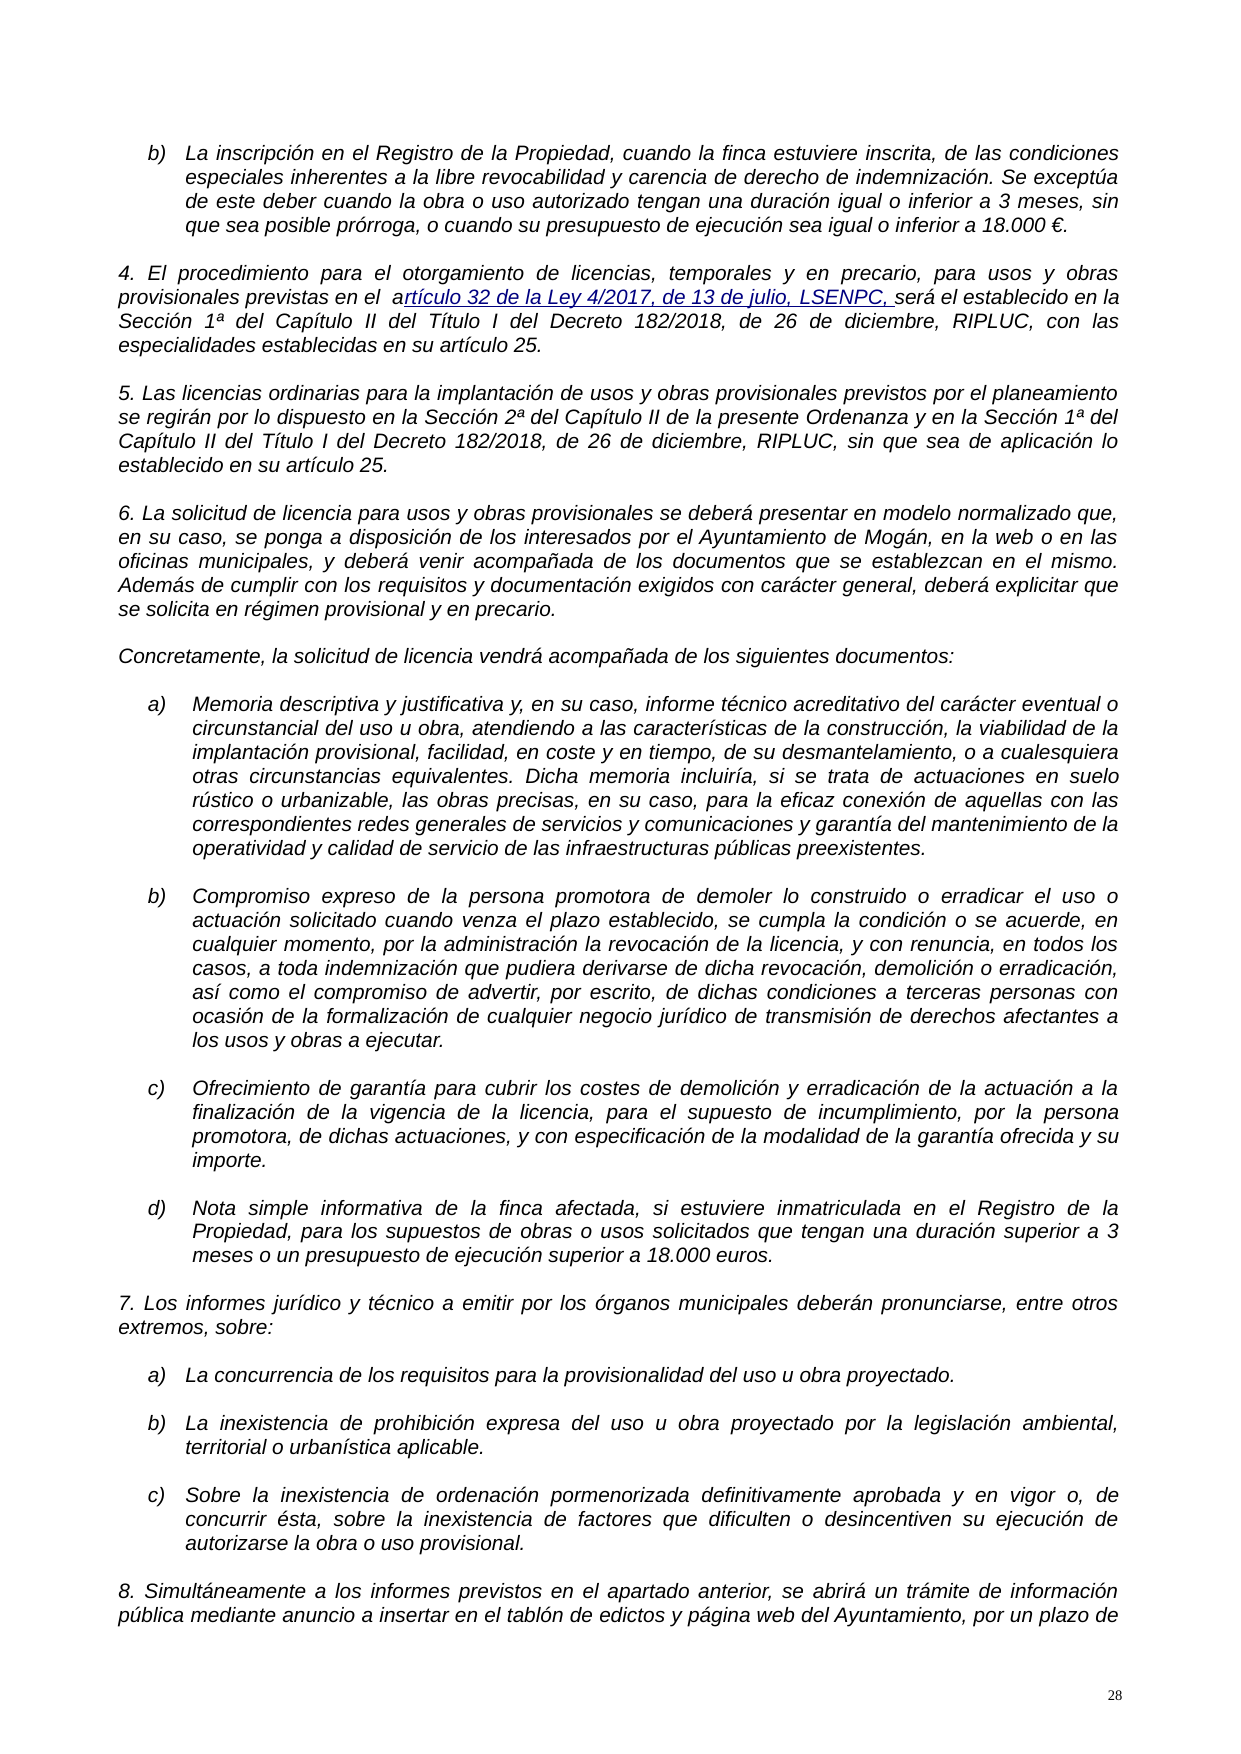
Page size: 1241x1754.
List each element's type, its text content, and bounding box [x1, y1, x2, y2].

list Sobre la inexistencia de ordenación pormenorizada definitivamente aprobada y en vigor o, de concurrir ésta, sobre la inexistencia de factores que dificulten o desincentiven su ejecución de autorizarse la obra o uso provisional. [148, 1483, 1122, 1555]
text c) Ofrecimiento de garantía para cubrir los costes de demolición y erradicación de la actuación a la finalización de la vigencia de la licencia, para el supuesto de incumplimiento, por la persona promotora, de dichas actuaciones, y con especificación de la modalidad de la garantía ofrecida y su importe. [148, 1076, 1122, 1171]
text 5. Las licencias ordinarias para la implantación de usos y obras provisionales previstos por el planeamiento se regirán por lo dispuesto en la Sección 2ª del Capítulo II de la presente Ordenanza y en la Sección 1ª del Capítulo II del Título I del Decreto 182/2018, de 26 de diciembre, RIPLUC, sin que sea de aplicación lo establecido en su artículo 25. [118, 381, 1122, 477]
text 7. Los informes jurídico y técnico a emitir por los órganos municipales deberán pronunciarse, entre otros extremos, sobre: [118, 1291, 1122, 1339]
list La concurrencia de los requisitos para la provisionalidad del uso u obra proyectado. [148, 1363, 1122, 1387]
list La inexistencia de prohibición expresa del uso u obra proyectado por la legislación ambiental, territorial o urbanística aplicable. [148, 1411, 1122, 1459]
text d) Nota simple informativa de la finca afectada, si estuviere inmatriculada en el Registro de la Propiedad, para los supuestos de obras o usos solicitados que tengan una duración superior a 3 meses o un presupuesto de ejecución superior a 18.000 euros. [148, 1195, 1122, 1267]
text 6. La solicitud de licencia para usos y obras provisionales se deberá presentar en modelo normalizado que, en su caso, se ponga a disposición de los interesados por el Ayuntamiento de Mogán, en la web o en las oficinas municipales, y deberá venir acompañada de los documentos que se establezcan en el mismo. Además de cumplir con los requisitos y documentación exigidos con carácter general, deberá explicitar que se solicita en régimen provisional y en precario. [118, 501, 1122, 620]
text b) Compromiso expreso de la persona promotora de demoler lo construido o erradicar el uso o actuación solicitado cuando venza el plazo establecido, se cumpla la condición o se acuerde, en cualquier momento, por la administración la revocación de la licencia, y con renuncia, en todos los casos, a toda indemnización que pudiera derivarse de dicha revocación, demolición o erradicación, así como el compromiso de advertir, por escrito, de dichas condiciones a terceras personas con ocasión de la formalización de cualquier negocio jurídico de transmisión de derechos afectantes a los usos y obras a ejecutar. [148, 884, 1122, 1052]
list La inscripción en el Registro de la Propiedad, cuando la finca estuviere inscrita, de las condiciones especiales inherentes a la libre revocabilidad y carencia de derecho de indemnización. Se exceptúa de este deber cuando la obra o uso autorizado tengan una duración igual o inferior a 3 meses, sin que sea posible prórroga, o cuando su presupuesto de ejecución sea igual o inferior a 18.000 €. [148, 141, 1122, 237]
text 8. Simultáneamente a los informes previstos en el apartado anterior, se abrirá un trámite de información pública mediante anuncio a insertar en el tablón de edictos y página web del Ayuntamiento, por un plazo de [118, 1579, 1122, 1627]
text a) Memoria descriptiva y justificativa y, en su caso, informe técnico acreditativo del carácter eventual o circunstancial del uso u obra, atendiendo a las características de la construcción, la viabilidad de la implantación provisional, facilidad, en coste y en tiempo, de su desmantelamiento, o a cualesquiera otras circunstancias equivalentes. Dicha memoria incluiría, si se trata de actuaciones en suelo rústico o urbanizable, las obras precisas, en su caso, para la eficaz conexión de aquellas con las correspondientes redes generales de servicios y comunicaciones y garantía del mantenimiento de la operatividad y calidad de servicio de las infraestructuras públicas preexistentes. [148, 692, 1122, 860]
text Concretamente, la solicitud de licencia vendrá acompañada de los siguientes documentos: [118, 644, 1122, 668]
text 4. El procedimiento para el otorgamiento de licencias, temporales y en precario, para usos y obras provisionales previstas en el artículo 32 de la Ley 4/2017, de 13 de julio, LSENPC, será el establecido en la Sección 1ª del Capítulo II del Título I del Decreto 182/2018, de 26 de diciembre, RIPLUC, con las especialidades establecidas en su artículo 25. [118, 261, 1122, 357]
